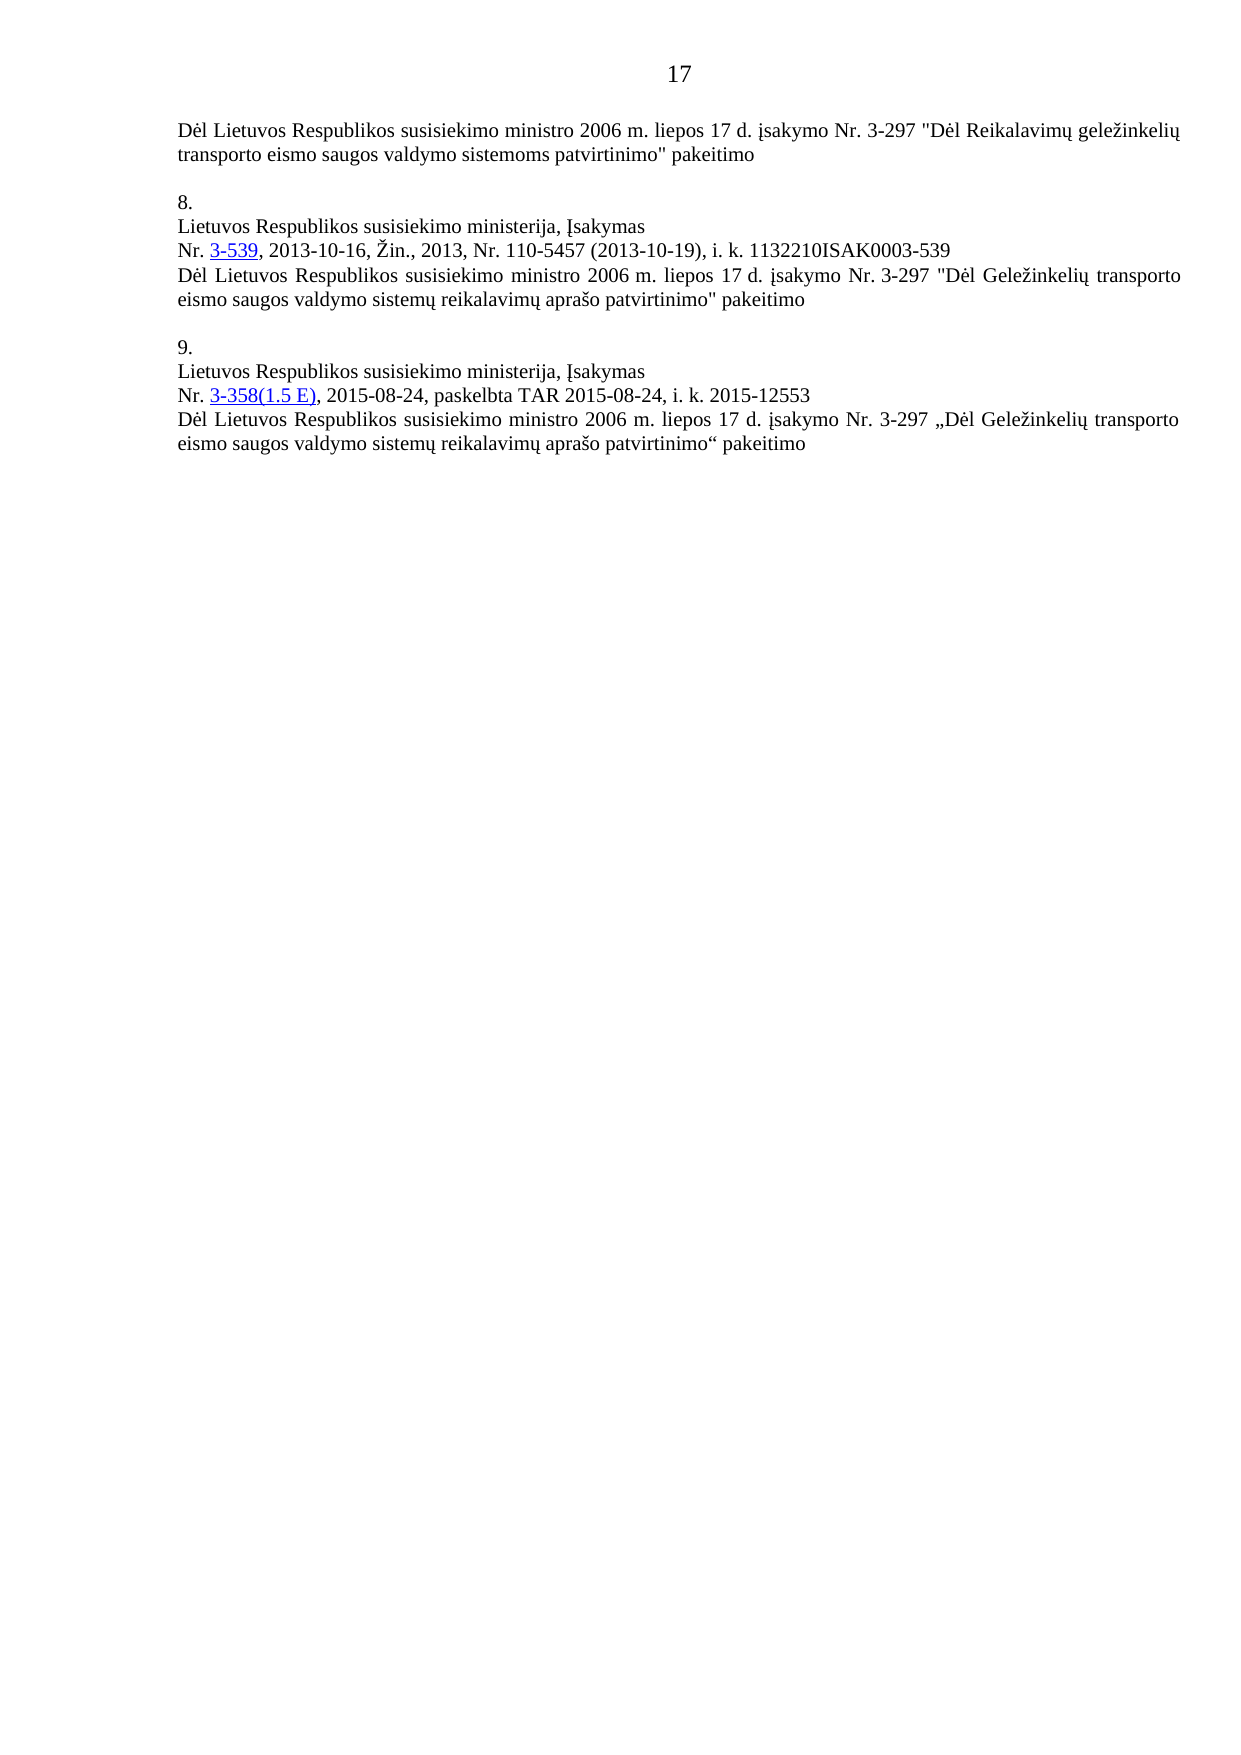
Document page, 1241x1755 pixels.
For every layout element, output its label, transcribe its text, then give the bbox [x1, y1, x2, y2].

text Dėl Lietuvos Respublikos susisiekimo ministro 2006 m. liepos 17 d. įsakymo Nr. 3-297 "Dėl Reikalavimų geležinkelių transporto eismo saugos valdymo sistemoms patvirtinimo" pakeitimo [177, 118, 1181, 166]
text Lietuvos Respublikos susisiekimo ministerija, Įsakymas [177, 214, 1181, 238]
text Lietuvos Respublikos susisiekimo ministerija, Įsakymas [177, 359, 1181, 383]
text Dėl Lietuvos Respublikos susisiekimo ministro 2006 m. liepos 17 d. įsakymo Nr. 3-297 „Dėl Geležinkelių transporto eismo saugos valdymo sistemų reikalavimų aprašo patvirtinimo“ pakeitimo [177, 407, 1181, 455]
text Dėl Lietuvos Respublikos susisiekimo ministro 2006 m. liepos 17 d. įsakymo Nr. 3-297 "Dėl Geležinkelių transporto eismo saugos valdymo sistemų reikalavimų aprašo patvirtinimo" pakeitimo [177, 262, 1181, 311]
text Nr. 3-539, 2013-10-16, Žin., 2013, Nr. 110-5457 (2013-10-19), i. k. 1132210ISAK0003-539 [177, 238, 1181, 262]
text 9. [177, 335, 1181, 359]
text 8. [177, 190, 1181, 214]
text Nr. 3-358(1.5 E), 2015-08-24, paskelbta TAR 2015-08-24, i. k. 2015-12553 [177, 383, 1181, 407]
